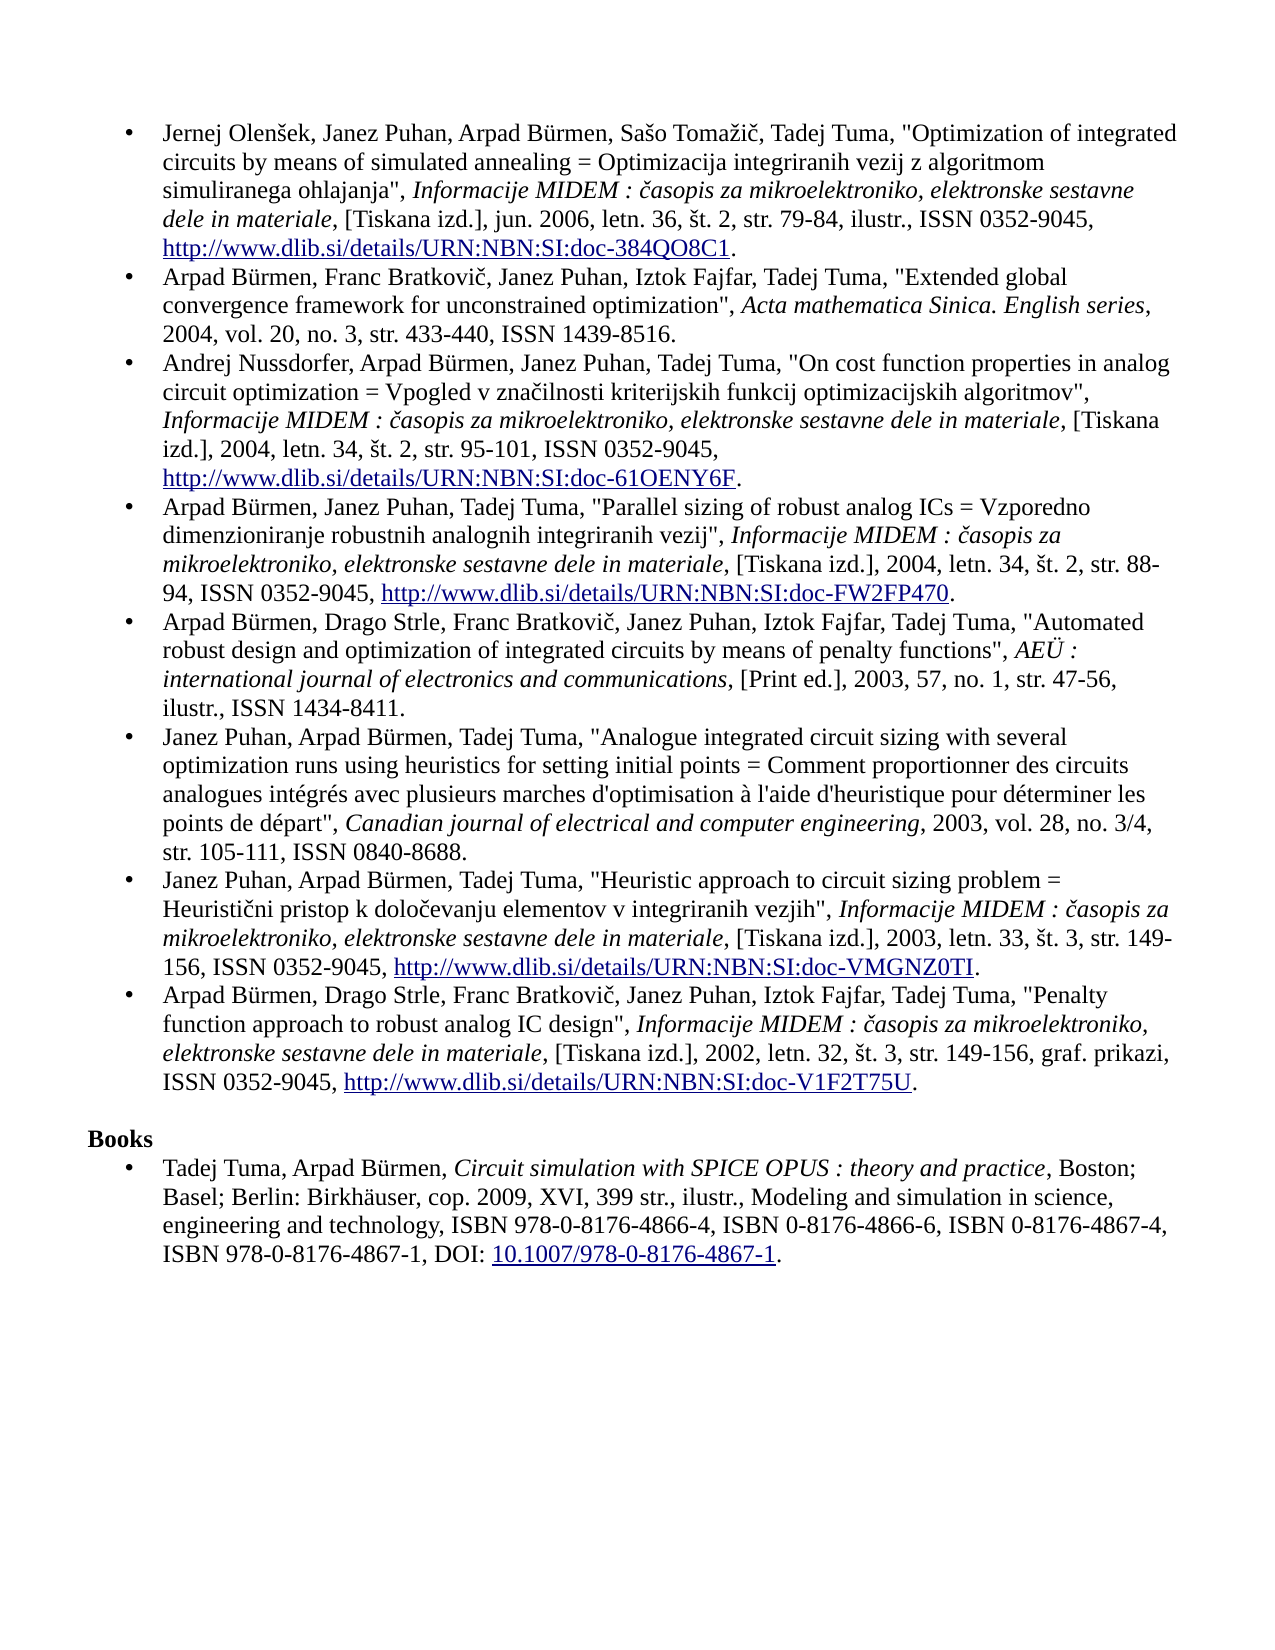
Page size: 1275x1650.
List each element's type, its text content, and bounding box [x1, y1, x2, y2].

list Arpad Bürmen, Drago Strle, Franc Bratkovič, Janez Puhan, Iztok Fajfar, Tadej Tuma, "Automated robust design and optimization of integrated circuits by means of penalty functions", AEÜ : international journal of electronics and communications, [Print ed.], 2003, 57, no. 1, str. 47-56, ilustr., ISSN 1434-8411. [125, 607, 1177, 722]
text Books [87, 1124, 1177, 1153]
list Arpad Bürmen, Drago Strle, Franc Bratkovič, Janez Puhan, Iztok Fajfar, Tadej Tuma, "Penalty function approach to robust analog IC design", Informacije MIDEM : časopis za mikroelektroniko, elektronske sestavne dele in materiale, [Tiskana izd.], 2002, letn. 32, št. 3, str. 149-156, graf. prikazi, ISSN 0352-9045, http://www.dlib.si/details/URN:NBN:SI:doc-V1F2T75U. [125, 981, 1177, 1096]
list Tadej Tuma, Arpad Bürmen, Circuit simulation with SPICE OPUS : theory and practice, Boston; Basel; Berlin: Birkhäuser, cop. 2009, XVI, 399 str., ilustr., Modeling and simulation in science, engineering and technology, ISBN 978-0-8176-4866-4, ISBN 0-8176-4866-6, ISBN 0-8176-4867-4, ISBN 978-0-8176-4867-1, DOI: 10.1007/978-0-8176-4867-1. [125, 1153, 1177, 1268]
list Jernej Olenšek, Janez Puhan, Arpad Bürmen, Sašo Tomažič, Tadej Tuma, "Optimization of integrated circuits by means of simulated annealing = Optimizacija integriranih vezij z algoritmom simuliranega ohlajanja", Informacije MIDEM : časopis za mikroelektroniko, elektronske sestavne dele in materiale, [Tiskana izd.], jun. 2006, letn. 36, št. 2, str. 79-84, ilustr., ISSN 0352-9045, http://www.dlib.si/details/URN:NBN:SI:doc-384QO8C1. [125, 118, 1177, 262]
list Andrej Nussdorfer, Arpad Bürmen, Janez Puhan, Tadej Tuma, "On cost function properties in analog circuit optimization = Vpogled v značilnosti kriterijskih funkcij optimizacijskih algoritmov", Informacije MIDEM : časopis za mikroelektroniko, elektronske sestavne dele in materiale, [Tiskana izd.], 2004, letn. 34, št. 2, str. 95-101, ISSN 0352-9045, http://www.dlib.si/details/URN:NBN:SI:doc-61OENY6F. [125, 348, 1177, 492]
list Janez Puhan, Arpad Bürmen, Tadej Tuma, "Analogue integrated circuit sizing with several optimization runs using heuristics for setting initial points = Comment proportionner des circuits analogues intégrés avec plusieurs marches d'optimisation à l'aide d'heuristique pour déterminer les points de départ", Canadian journal of electrical and computer engineering, 2003, vol. 28, no. 3/4, str. 105-111, ISSN 0840-8688. [125, 722, 1177, 866]
list Janez Puhan, Arpad Bürmen, Tadej Tuma, "Heuristic approach to circuit sizing problem = Heuristični pristop k določevanju elementov v integriranih vezjih", Informacije MIDEM : časopis za mikroelektroniko, elektronske sestavne dele in materiale, [Tiskana izd.], 2003, letn. 33, št. 3, str. 149-156, ISSN 0352-9045, http://www.dlib.si/details/URN:NBN:SI:doc-VMGNZ0TI. [125, 866, 1177, 981]
list Arpad Bürmen, Franc Bratkovič, Janez Puhan, Iztok Fajfar, Tadej Tuma, "Extended global convergence framework for unconstrained optimization", Acta mathematica Sinica. English series, 2004, vol. 20, no. 3, str. 433-440, ISSN 1439-8516. [125, 262, 1177, 348]
list Arpad Bürmen, Janez Puhan, Tadej Tuma, "Parallel sizing of robust analog ICs = Vzporedno dimenzioniranje robustnih analognih integriranih vezij", Informacije MIDEM : časopis za mikroelektroniko, elektronske sestavne dele in materiale, [Tiskana izd.], 2004, letn. 34, št. 2, str. 88-94, ISSN 0352-9045, http://www.dlib.si/details/URN:NBN:SI:doc-FW2FP470. [125, 492, 1177, 607]
